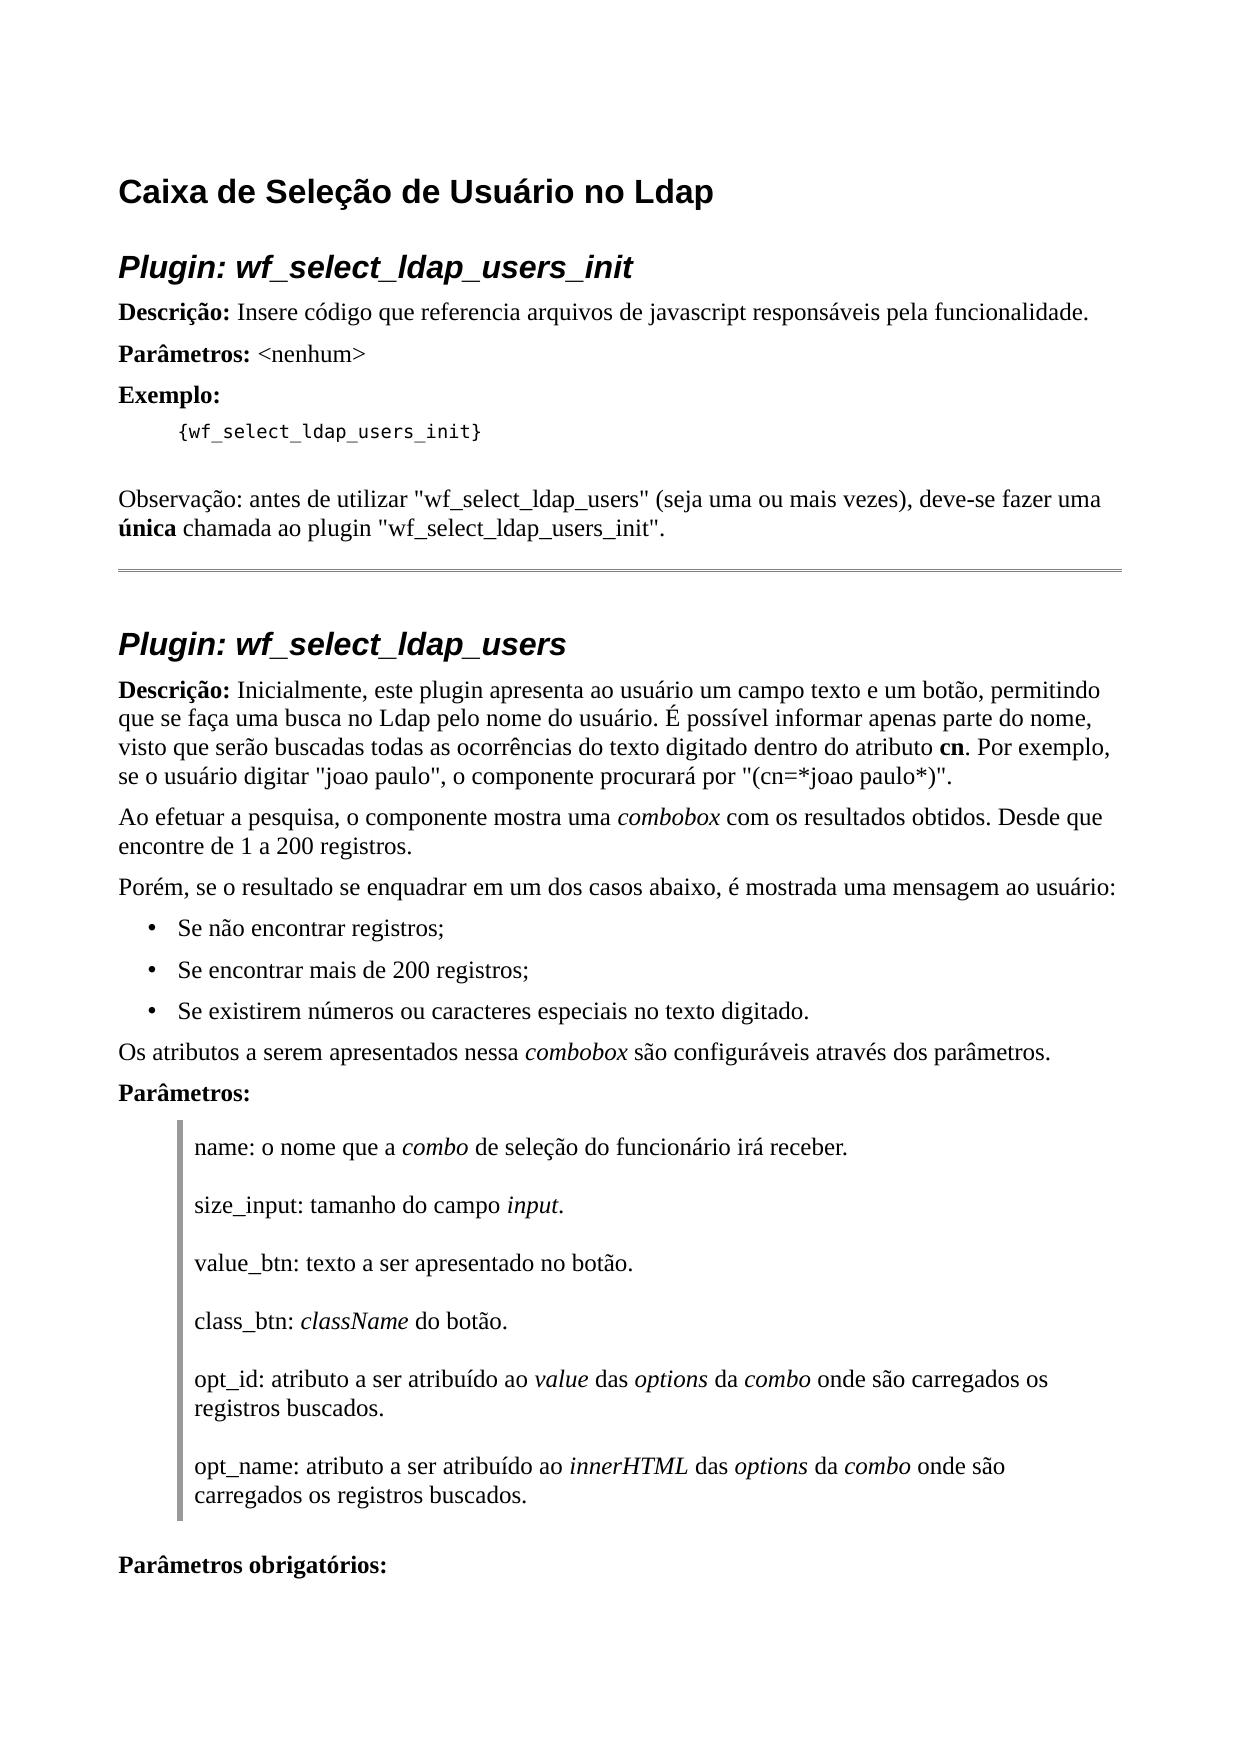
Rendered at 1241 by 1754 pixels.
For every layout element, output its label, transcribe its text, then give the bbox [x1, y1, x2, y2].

list Se existirem números ou caracteres especiais no texto digitado. [148, 996, 1122, 1025]
text Descrição: Inicialmente, este plugin apresenta ao usuário um campo texto e um botão, permitindo que se faça uma busca no Ldap pelo nome do usuário. É possível informar apenas parte do nome, visto que serão buscadas todas as ocorrências do texto digitado dentro do atributo cn. Por exemplo, se o usuário digitar "joao paulo", o componente procurará por "(cn=*joao paulo*)". [118, 675, 1122, 790]
text class_btn: className do botão. [183, 1294, 1063, 1335]
subtitle Plugin: wf_select_ldap_users_init [118, 248, 1122, 285]
text Parâmetros: <nenhum> [118, 339, 1122, 367]
text Parâmetros: [118, 1078, 1122, 1107]
text Observação: antes de utilizar "wf_select_ldap_users" (seja uma ou mais vezes), deve-se fazer uma única chamada ao plugin "wf_select_ldap_users_init". [118, 484, 1122, 542]
text opt_name: atributo a ser atribuído ao innerHTML das options da combo onde são carregados os registros buscados. [183, 1440, 1063, 1521]
text Os atributos a serem apresentados nessa combobox são configuráveis através dos parâmetros. [118, 1037, 1122, 1066]
text opt_id: atributo a ser atribuído ao value das options da combo onde são carregados os registros buscados. [183, 1353, 1063, 1422]
text Parâmetros obrigatórios: [118, 1550, 1122, 1579]
subtitle Plugin: wf_select_ldap_users [118, 625, 1122, 662]
list Se não encontrar registros; [148, 913, 1122, 942]
text size_input: tamanho do campo input. [183, 1178, 1063, 1218]
text Ao efetuar a pesquisa, o componente mostra uma combobox com os resultados obtidos. Desde que encontre de 1 a 200 registros. [118, 802, 1122, 860]
list Se encontrar mais de 200 registros; [148, 955, 1122, 983]
subtitle Caixa de Seleção de Usuário no Ldap [118, 172, 1122, 211]
text value_btn: texto a ser apresentado no botão. [183, 1236, 1063, 1277]
text name: o nome que a combo de seleção do funcionário irá receber. [183, 1120, 1063, 1160]
text Porém, se o resultado se enquadrar em um dos casos abaixo, é mostrada uma mensagem ao usuário: [118, 872, 1122, 901]
text Exemplo: [118, 380, 1122, 409]
text {wf_select_ldap_users_init} [177, 421, 1063, 443]
text Descrição: Insere código que referencia arquivos de javascript responsáveis pela funcionalidade. [118, 297, 1122, 326]
